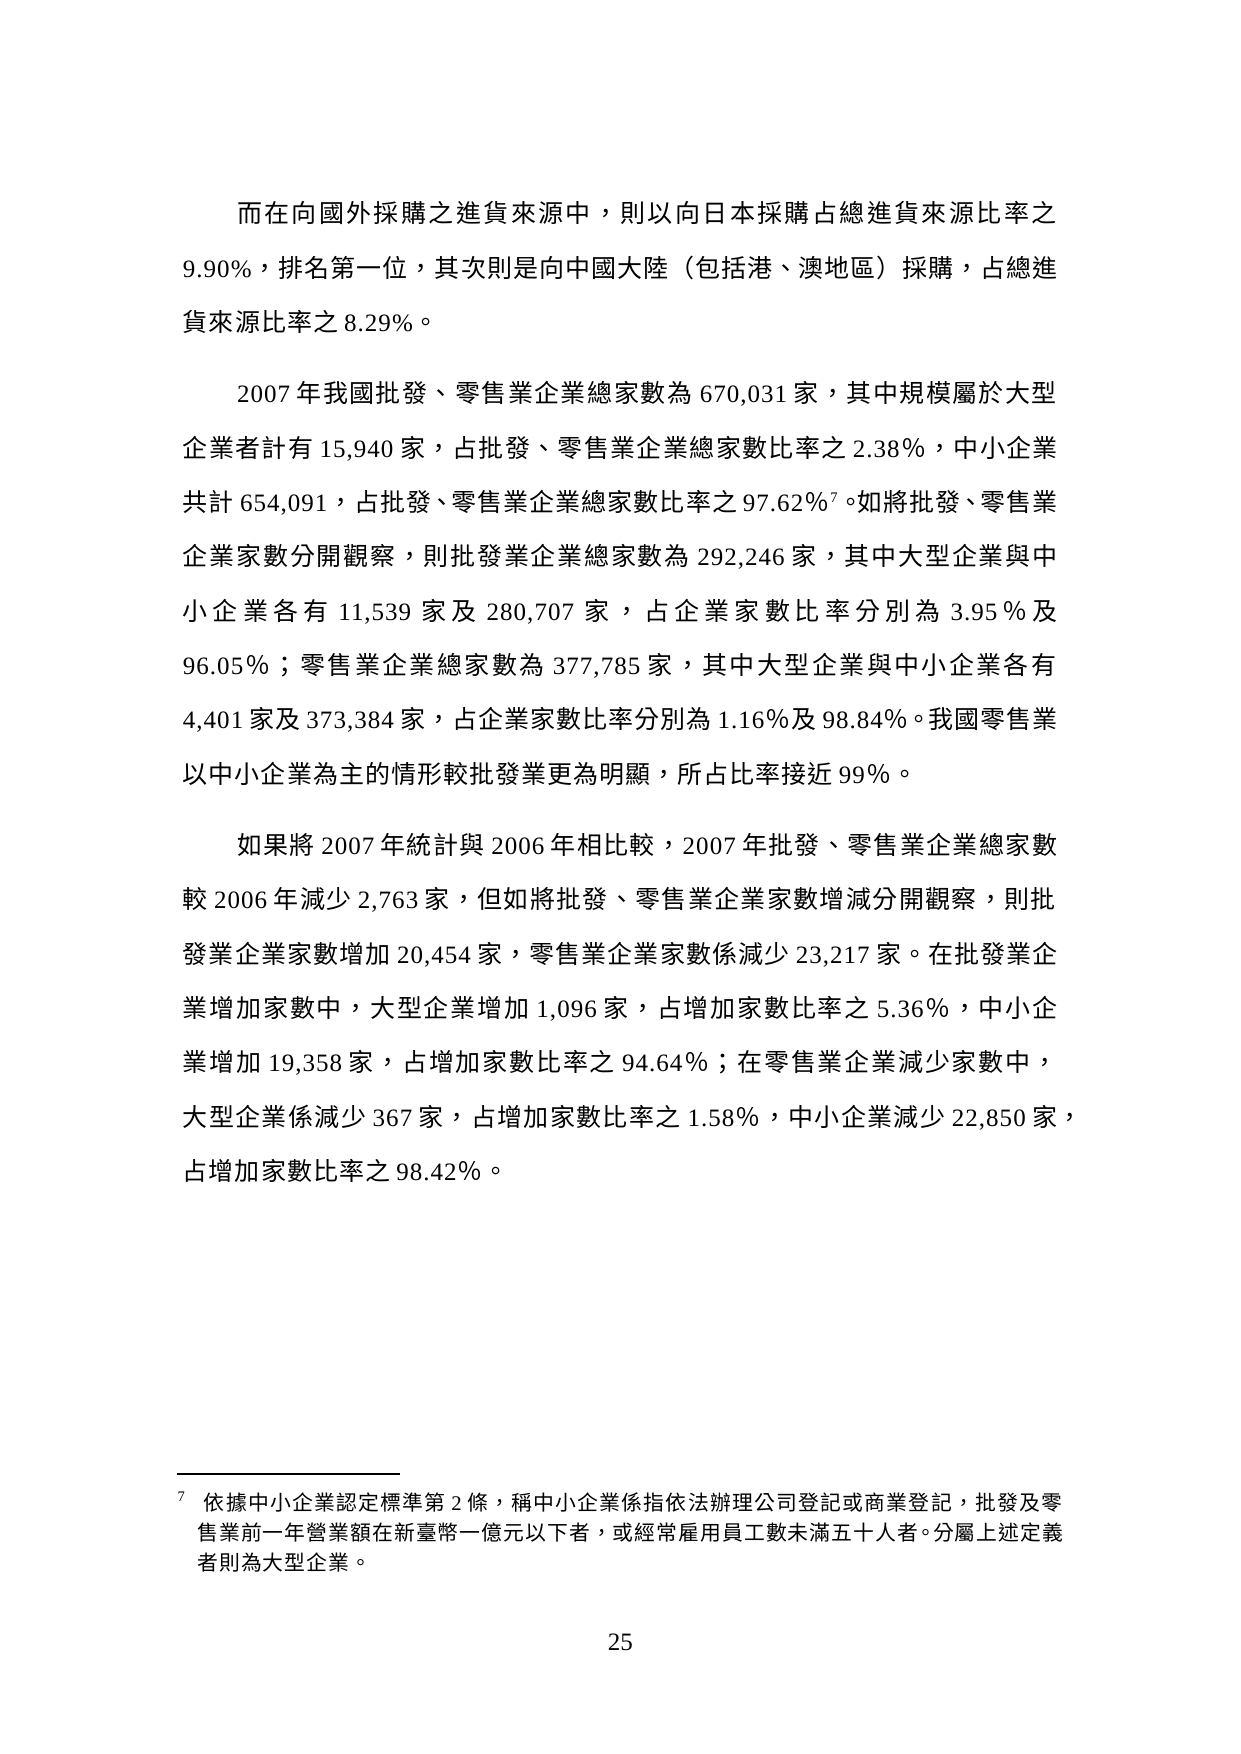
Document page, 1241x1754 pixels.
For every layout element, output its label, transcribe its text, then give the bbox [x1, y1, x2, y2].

text 依據中小企業認定標準第2條，稱中小企業係指依法辦理公司登記或商業登記，批發及零售業前一年營業額在新臺幣一億元以下者，或經常雇用員工數未滿五十人者。分屬上述定義者則為大型企業。 [177, 1486, 1063, 1577]
text 而在向國外採購之進貨來源中，則以向日本採購占總進貨來源比率之9.90%，排名第一位，其次則是向中國大陸（包括港、澳地區）採購，占總進貨來源比率之8.29%。 [183, 194, 1058, 339]
text 如果將2007年統計與2006年相比較，2007年批發、零售業企業總家數較2006年減少2,763家，但如將批發、零售業企業家數增減分開觀察，則批發業企業家數增加20,454家，零售業企業家數係減少23,217家。在批發業企業增加家數中，大型企業增加1,096家，占增加家數比率之5.36％，中小企業增加19,358家，占增加家數比率之94.64％；在零售業企業減少家數中，大型企業係減少367家，占增加家數比率之1.58％，中小企業減少22,850家，占增加家數比率之98.42％。 [183, 825, 1058, 1188]
text 2007年我國批發、零售業企業總家數為670,031家，其中規模屬於大型企業者計有15,940家，占批發、零售業企業總家數比率之2.38％，中小企業共計654,091，占批發、零售業企業總家數比率之97.62％。如將批發、零售業企業家數分開觀察，則批發業企業總家數為292,246家，其中大型企業與中小企業各有11,539家及280,707家，占企業家數比率分別為3.95％及96.05％；零售業企業總家數為377,785家，其中大型企業與中小企業各有4,401家及373,384家，占企業家數比率分別為1.16％及98.84％。我國零售業以中小企業為主的情形較批發業更為明顯，所占比率接近99％。 [183, 374, 1058, 791]
